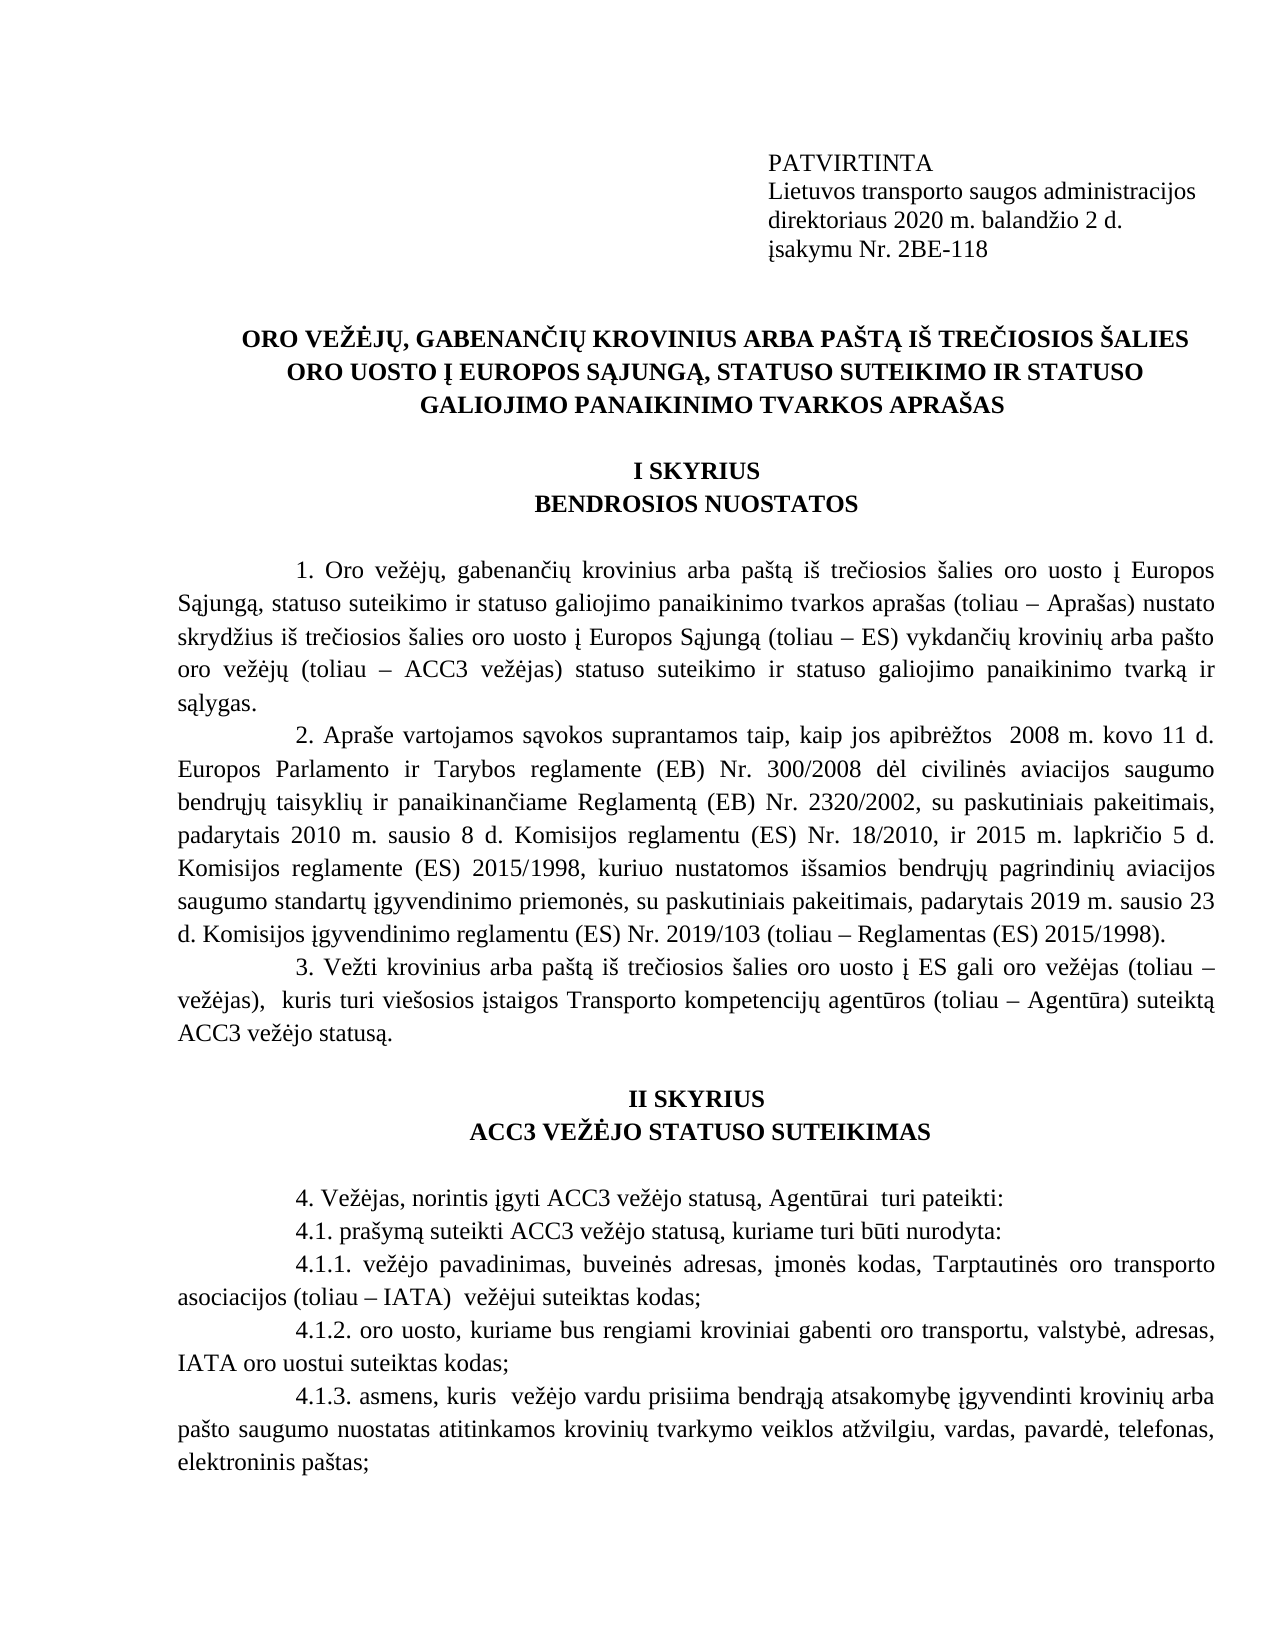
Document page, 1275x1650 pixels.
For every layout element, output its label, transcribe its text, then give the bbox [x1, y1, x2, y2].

text Lietuvos transporto saugos administracijos [177, 176, 1216, 205]
text 1. Oro vežėjų, gabenančių krovinius arba paštą iš trečiosios šalies oro uosto į Europos Sąjungą, statuso suteikimo ir statuso galiojimo panaikinimo tvarkos aprašas (toliau – Aprašas) nustato skrydžius iš trečiosios šalies oro uosto į Europos Sąjungą (toliau – ES) vykdančių krovinių arba pašto oro vežėjų (toliau – ACC3 vežėjas) statuso suteikimo ir statuso galiojimo panaikinimo tvarką ir sąlygas. [177, 556, 1216, 716]
text ACC3 vežėjo statuso suteikimas [177, 1117, 1216, 1146]
text oro vežėjų, gabenančių krovinius arba paštą iš trečiosios šalies oro uosto į europos sąjungą, statuso suteikimo ir statuso galiojimo panaikinimo tvarkos aprašas [215, 324, 1216, 419]
text BENDROSIOS NUOSTATOs [177, 489, 1216, 518]
text 4.1.2. oro uosto, kuriame bus rengiami kroviniai gabenti oro transportu, valstybė, adresas, IATA oro uostui suteiktas kodas; [177, 1315, 1216, 1377]
text 4.1.3. asmens, kuris vežėjo vardu prisiima bendrąją atsakomybę įgyvendinti krovinių arba pašto saugumo nuostatas atitinkamos krovinių tvarkymo veiklos atžvilgiu, vardas, pavardė, telefonas, elektroninis paštas; [177, 1381, 1216, 1476]
text 4. Vežėjas, norintis įgyti ACC3 vežėjo statusą, Agentūrai turi pateikti: [177, 1183, 1216, 1212]
text II SKYRIUS [177, 1084, 1216, 1113]
text 2. Apraše vartojamos sąvokos suprantamos taip, kaip jos apibrėžtos 2008 m. kovo 11 d. Europos Parlamento ir Tarybos reglamente (EB) Nr. 300/2008 dėl civilinės aviacijos saugumo bendrųjų taisyklių ir panaikinančiame Reglamentą (EB) Nr. 2320/2002, su paskutiniais pakeitimais, padarytais 2010 m. sausio 8 d. Komisijos reglamentu (ES) Nr. 18/2010, ir 2015 m. lapkričio 5 d. Komisijos reglamente (ES) 2015/1998, kuriuo nustatomos išsamios bendrųjų pagrindinių aviacijos saugumo standartų įgyvendinimo priemonės, su paskutiniais pakeitimais, padarytais 2019 m. sausio 23 d. Komisijos įgyvendinimo reglamentu (ES) Nr. 2019/103 (toliau – Reglamentas (ES) 2015/1998). [177, 721, 1216, 947]
text 4.1.1. vežėjo pavadinimas, buveinės adresas, įmonės kodas, Tarptautinės oro transporto asociacijos (toliau – IATA) vežėjui suteiktas kodas; [177, 1249, 1216, 1311]
text PATVIRTINTA [177, 148, 1216, 176]
text I SKYRIUS [177, 456, 1216, 485]
text 4.1. prašymą suteikti ACC3 vežėjo statusą, kuriame turi būti nurodyta: [177, 1216, 1216, 1245]
text įsakymu Nr. 2BE-118 [177, 234, 1216, 263]
text direktoriaus 2020 m. balandžio 2 d. [177, 205, 1216, 234]
text 3. Vežti krovinius arba paštą iš trečiosios šalies oro uosto į ES gali oro vežėjas (toliau – vežėjas), kuris turi viešosios įstaigos Transporto kompetencijų agentūros (toliau – Agentūra) suteiktą ACC3 vežėjo statusą. [177, 952, 1216, 1047]
